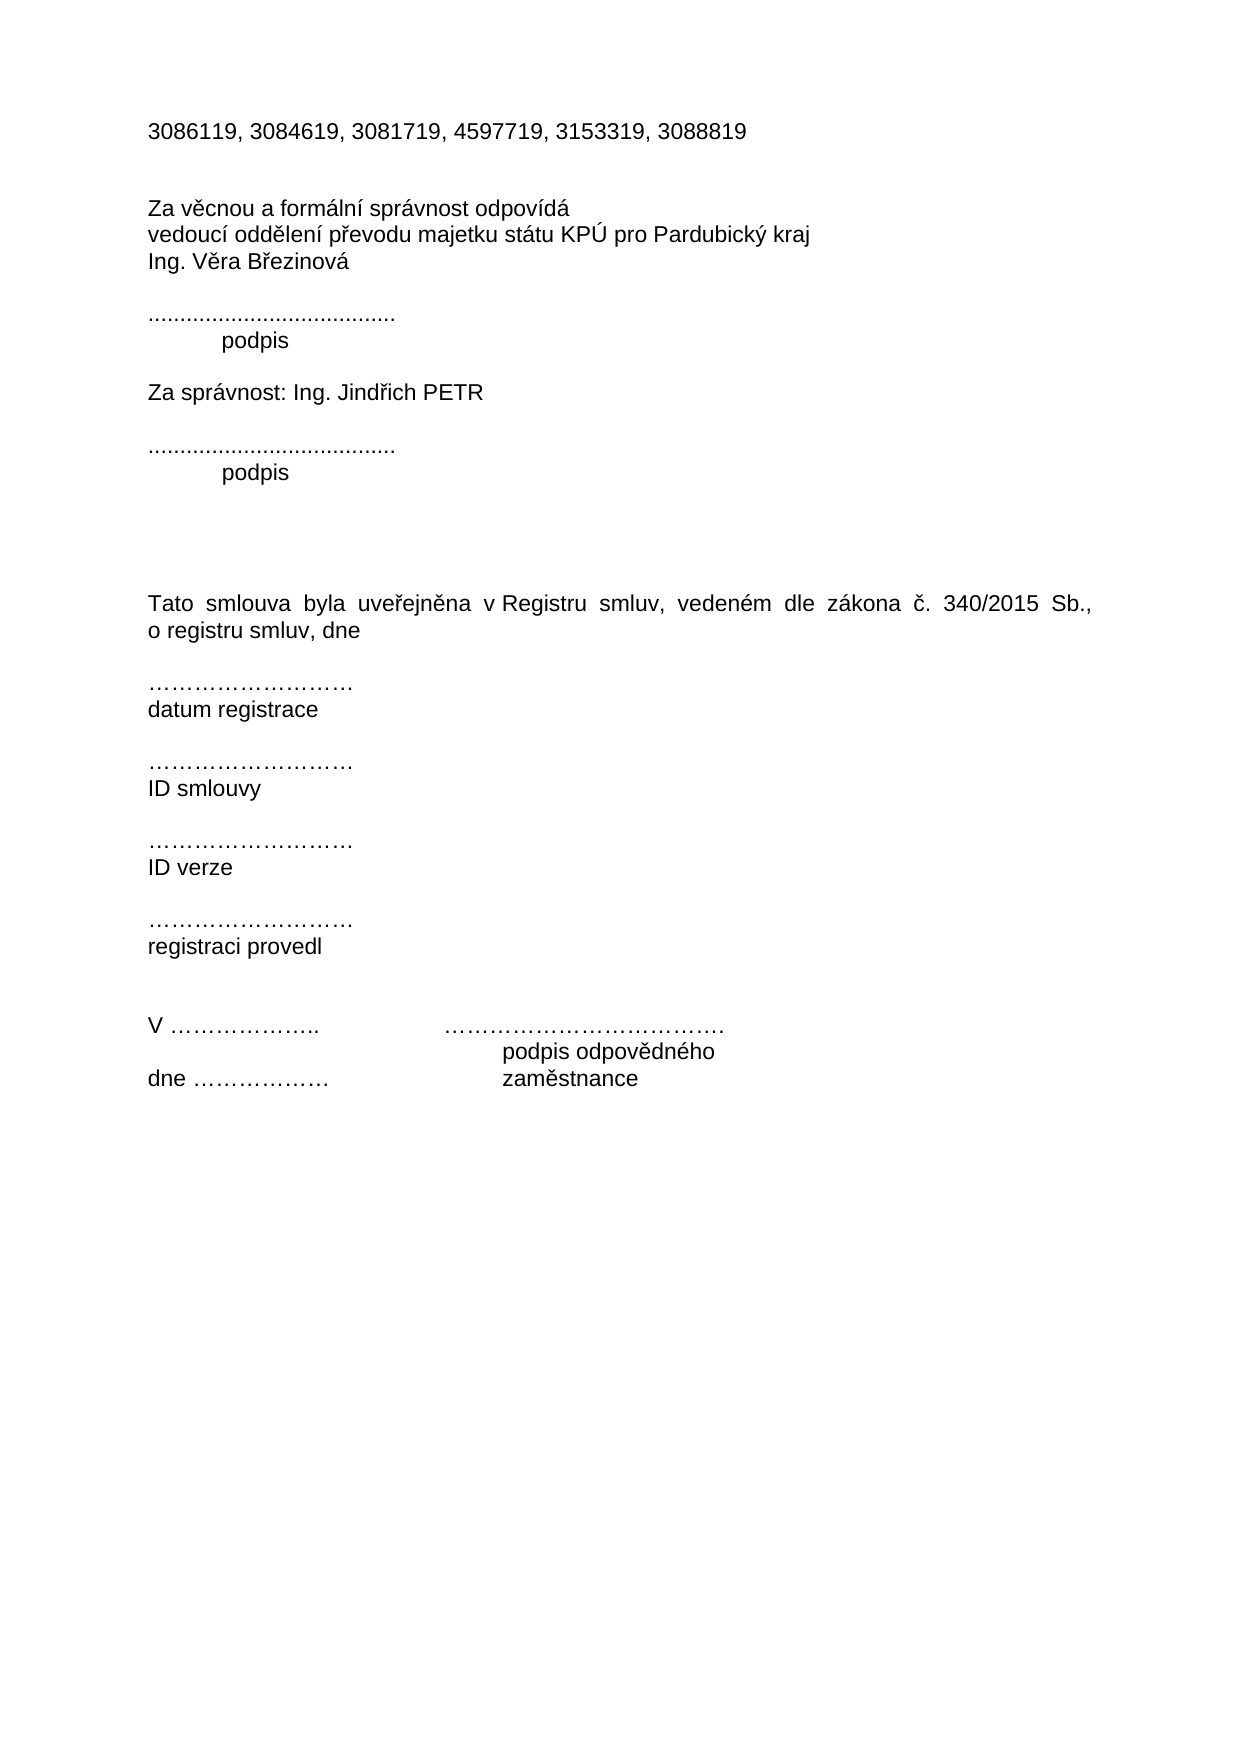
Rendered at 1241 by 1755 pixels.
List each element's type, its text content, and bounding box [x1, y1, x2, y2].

text ……………………… [148, 906, 1093, 933]
text vedoucí oddělení převodu majetku státu KPÚ pro Pardubický kraj [148, 221, 1093, 248]
text ....................................... [148, 300, 1093, 327]
text Za správnost: Ing. Jindřich PETR [148, 379, 1093, 406]
text podpis [148, 327, 1093, 353]
text dne ……………… zaměstnance [148, 1064, 1093, 1091]
text Tato smlouva byla uveřejněna v Registru smluv, vedeném dle zákona č. 340/2015 Sb., o registru smluv, dne [148, 590, 1093, 643]
text ID verze [148, 854, 1093, 880]
text Za věcnou a formální správnost odpovídá [148, 195, 1093, 221]
text ……………………… [148, 827, 1093, 854]
text 3086119, 3084619, 3081719, 4597719, 3153319, 3088819 [148, 118, 1093, 168]
text ……………………… [148, 748, 1093, 775]
text V ……………….. ………………………………. [148, 1012, 1093, 1038]
text datum registrace [148, 696, 1093, 722]
text ……………………… [148, 669, 1093, 696]
text ....................................... [148, 432, 1093, 458]
text podpis odpovědného [148, 1038, 1093, 1064]
text Ing. Věra Březinová [148, 248, 1093, 274]
text registraci provedl [148, 933, 1093, 959]
text podpis [148, 458, 1093, 485]
text ID smlouvy [148, 775, 1093, 801]
